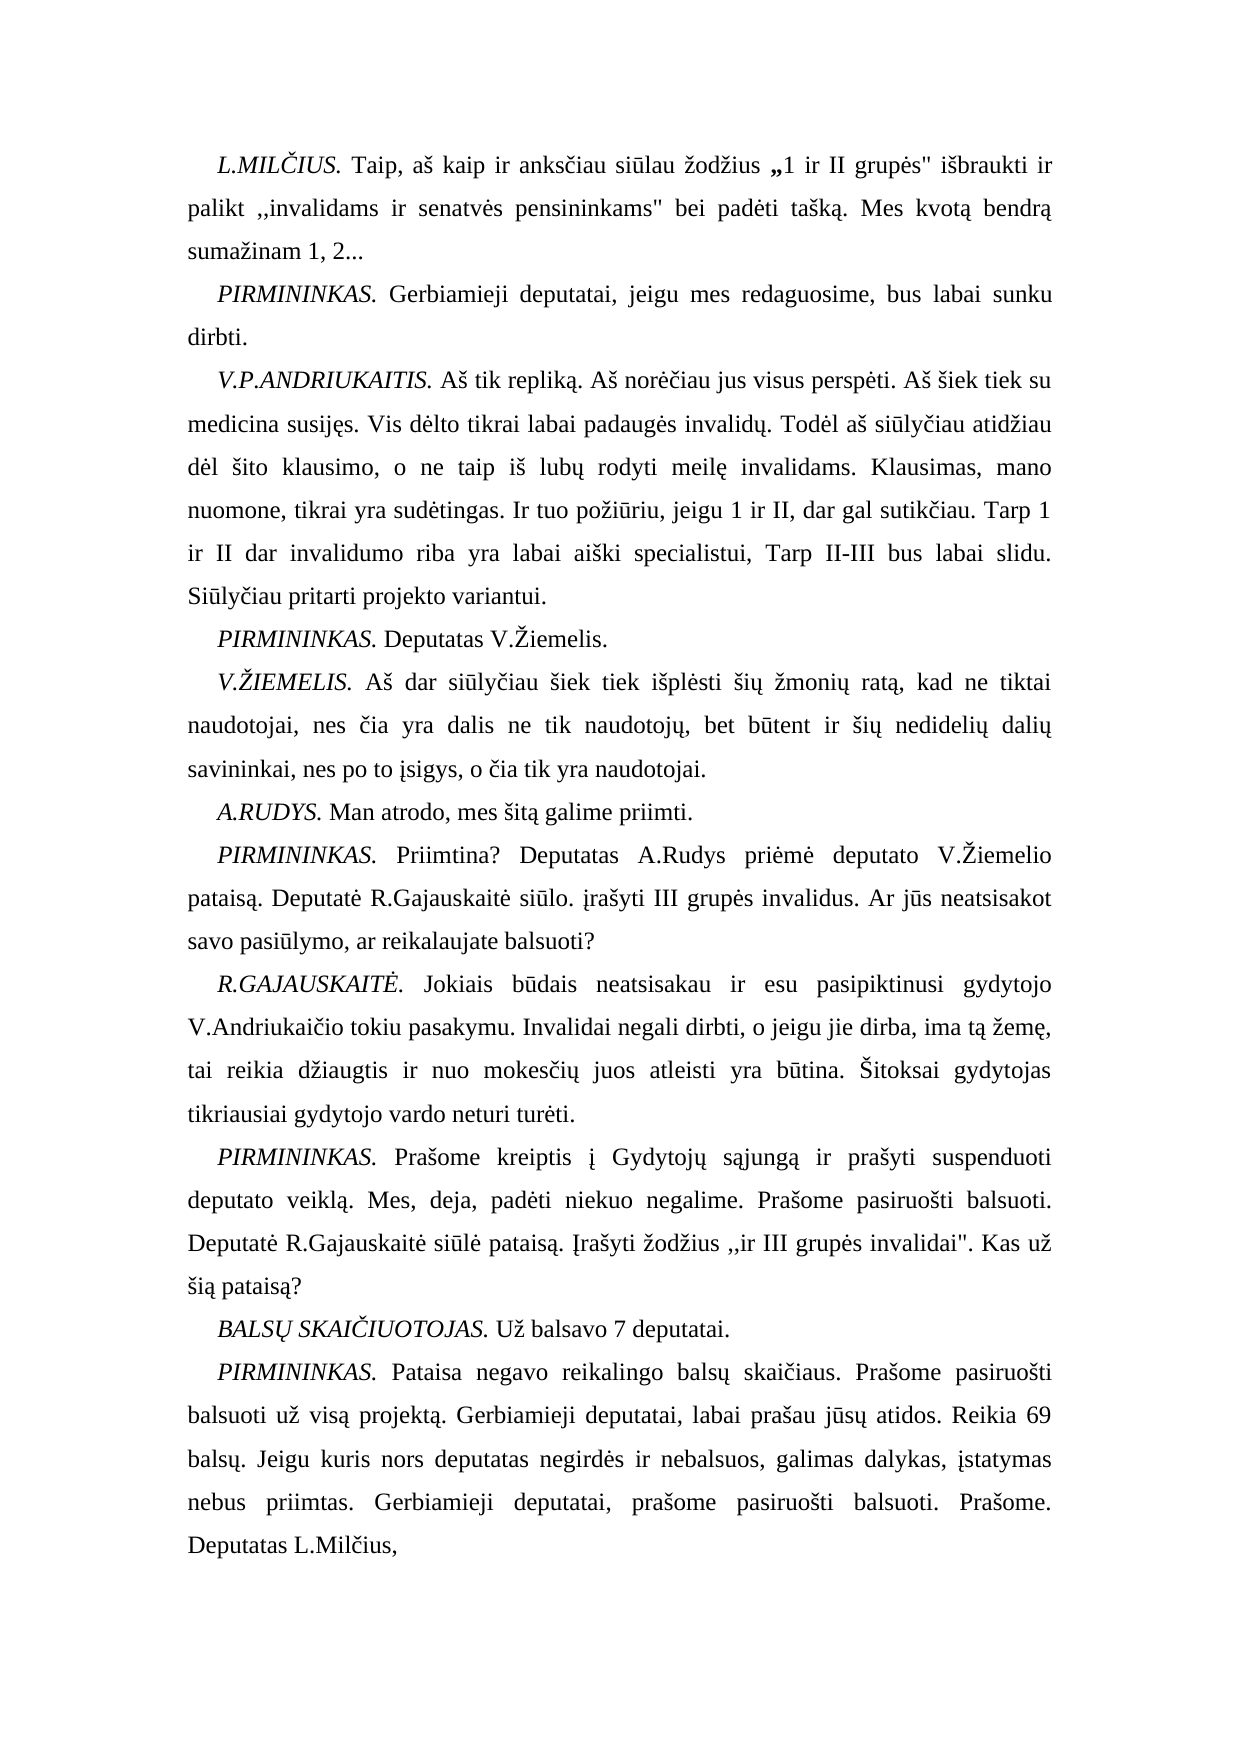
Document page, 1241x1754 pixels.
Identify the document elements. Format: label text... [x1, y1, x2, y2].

text L.MILČIUS. Taip, aš kaip ir anksčiau siūlau žodžius „1 ir II grupės" išbraukti ir palikt ,,invalidams ir senatvės pensininkams" bei padėti tašką. Mes kvotą bendrą sumažinam 1, 2... [187, 150, 1053, 265]
text PIRMININKAS. Priimtina? Deputatas A.Rudys priėmė deputato V.Žiemelio pataisą. Deputatė R.Gajauskaitė siūlo. įrašyti III grupės invalidus. Ar jūs neatsisakot savo pasiūlymo, ar reikalaujate balsuoti? [187, 840, 1053, 955]
text PIRMININKAS. Pataisa negavo reikalingo balsų skaičiaus. Prašome pasiruošti balsuoti už visą projektą. Gerbiamieji deputatai, labai prašau jūsų atidos. Reikia 69 balsų. Jeigu kuris nors deputatas negirdės ir nebalsuos, galimas dalykas, įstatymas nebus priimtas. Gerbiamieji deputatai, prašome pasiruošti balsuoti. Prašome. Deputatas L.Milčius, [187, 1357, 1053, 1559]
text PIRMININKAS. Deputatas V.Žiemelis. [187, 624, 1053, 653]
text PIRMININKAS. Prašome kreiptis į Gydytojų sąjungą ir prašyti suspenduoti deputato veiklą. Mes, deja, padėti niekuo negalime. Prašome pasiruošti balsuoti. Deputatė R.Gajauskaitė siūlė pataisą. Įrašyti žodžius ,,ir III grupės invalidai". Kas už šią pataisą? [187, 1142, 1053, 1300]
text R.GAJAUSKAITĖ. Jokiais būdais neatsisakau ir esu pasipiktinusi gydytojo V.Andriukaičio tokiu pasakymu. Invalidai negali dirbti, o jeigu jie dirba, ima tą žemę, tai reikia džiaugtis ir nuo mokesčių juos atleisti yra būtina. Šitoksai gydytojas tikriausiai gydytojo vardo neturi turėti. [187, 969, 1053, 1127]
text V.ŽIEMELIS. Aš dar siūlyčiau šiek tiek išplėsti šių žmonių ratą, kad ne tiktai naudotojai, nes čia yra dalis ne tik naudotojų, bet būtent ir šių nedidelių dalių savininkai, nes po to įsigys, o čia tik yra naudotojai. [187, 667, 1053, 782]
text BALSŲ SKAIČIUOTOJAS. Už balsavo 7 deputatai. [187, 1314, 1053, 1343]
text A.RUDYS. Man atrodo, mes šitą galime priimti. [187, 797, 1053, 826]
text V.P.ANDRIUKAITIS. Aš tik repliką. Aš norėčiau jus visus perspėti. Aš šiek tiek su medicina susijęs. Vis dėlto tikrai labai padaugės invalidų. Todėl aš siūlyčiau atidžiau dėl šito klausimo, o ne taip iš lubų rodyti meilę invalidams. Klausimas, mano nuomone, tikrai yra sudėtingas. Ir tuo požiūriu, jeigu 1 ir II, dar gal sutikčiau. Tarp 1 ir II dar invalidumo riba yra labai aiški specialistui, Tarp II-III bus labai slidu. Siūlyčiau pritarti projekto variantui. [187, 366, 1053, 610]
text PIRMININKAS. Gerbiamieji deputatai, jeigu mes redaguosime, bus labai sunku dirbti. [187, 279, 1053, 351]
